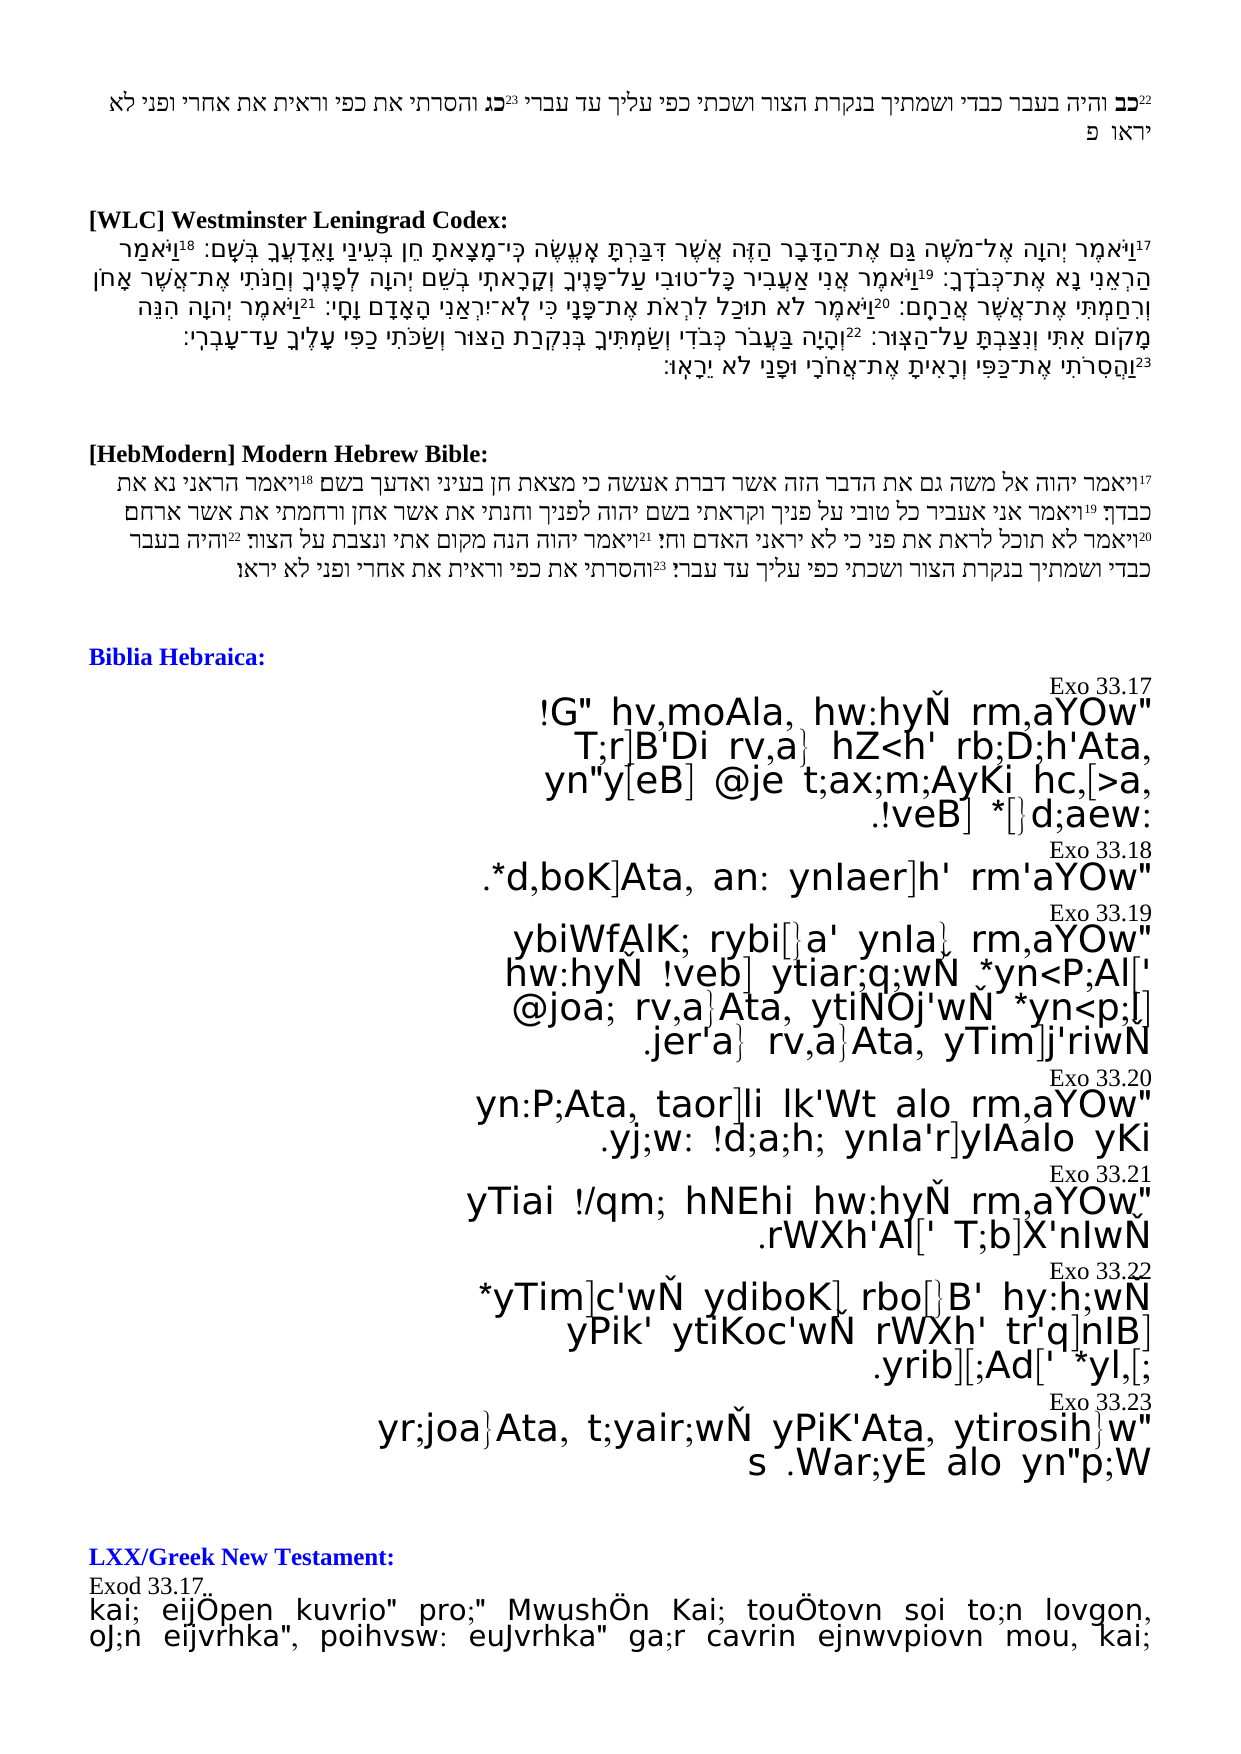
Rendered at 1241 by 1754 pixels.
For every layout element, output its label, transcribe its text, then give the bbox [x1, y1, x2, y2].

text kai; eijÖpen kuvrio" pro;" MwushÖn Kai; touÖtovn soi to;n lovgon, oJ;n eijvrhka", poihvsw: euJvrhka" ga;r cavrin ejnwvpiovn mou, kai; [88, 1600, 1152, 1653]
text 17וַיֹּאמֶר יְהוָה אֶל־מֹשֶׁה גַּם אֶת־הַדָּבָר הַזֶּה אֲשֶׁר דִּבַּרְתָּ אֶֽעֱשֶׂה כִּֽי־מָצָאתָ חֵן בְּעֵינַי וָאֵדָעֲךָ בְּשֵֽׁם׃ 18וַיֹּאמַר הַרְאֵנִי נָא אֶת־כְּבֹדֶֽךָ׃ 19וַיֹּאמֶר אֲנִי אַעֲבִיר כָּל־טוּבִי עַל־פָּנֶיךָ וְקָרָאתִֽי בְשֵׁם יְהוָה לְפָנֶיךָ וְחַנֹּתִי אֶת־אֲשֶׁר אָחֹן וְרִחַמְתִּי אֶת־אֲשֶׁר אֲרַחֵֽם׃ 20וַיֹּאמֶר לֹא תוּכַל לִרְאֹת אֶת־פָּנָי כִּי לֹֽא־יִרְאַנִי הָאָדָם וָחָֽי׃ 21וַיֹּאמֶר יְהוָה הִנֵּה מָקֹום אִתִּי וְנִצַּבְתָּ עַל־הַצּֽוּר׃ 22וְהָיָה בַּעֲבֹר כְּבֹדִי וְשַׂמְתִּיךָ בְּנִקְרַת הַצּוּר וְשַׂכֹּתִי כַפִּי עָלֶיךָ עַד־עָבְרִֽי׃ 23וַהֲסִרֹתִי אֶת־כַּפִּי וְרָאִיתָ אֶת־אֲחֹרָי וּפָנַי לֹא יֵרָאֽוּ׃ [88, 234, 1152, 380]
text Exo 33.17 [88, 671, 1152, 699]
text Biblia Hebraica: [88, 642, 1152, 671]
text Exo 33.22 [88, 1256, 1152, 1285]
text .yj;w: !d;a;h; ynIa'r]yIAalo yKi [88, 1125, 1152, 1159]
text T;r]B'Di rv,a} hZ<h' rb;D;h'Ata, [630, 733, 1152, 767]
text yPik' ytiKoc'wŇ rWXh' tr'q]nIB] [88, 1319, 1152, 1353]
text .!veB] *[}d;aew: [88, 801, 1152, 835]
text yTiai !/qm; hNEhi hw:hyŇ rm,aYOw" [88, 1188, 1152, 1222]
text 17ויאמר יהוה אל משה גם את הדבר הזה אשר דברת אעשה כי מצאת חן בעיני ואדעך בשם׃ 18ויאמר הראני נא את כבדך׃ 19ויאמר אני אעביר כל טובי על פניך וקראתי בשם יהוה לפניך וחנתי את אשר אחן ורחמתי את אשר ארחם׃ 20ויאמר לא תוכל לראת את פני כי לא יראני האדם וחי׃ 21ויאמר יהוה הנה מקום אתי ונצבת על הצור׃ 22והיה בעבר כבדי ושמתיך בנקרת הצור ושכתי כפי עליך עד עברי׃ 23והסרתי את כפי וראית את אחרי ופני לא יראו׃ [88, 468, 1152, 583]
text Exod 33.17 [88, 1571, 1152, 1600]
text T;r]B'Di rv,a} hZ<h' rb;D;h'Ata, [88, 733, 629, 767]
text .jer'a} rv,a}Ata, yTim]j'riwŇ [88, 1029, 1152, 1063]
text .*d,boK]Ata, an: ynIaer]h' rm'aYOw" [88, 864, 1152, 898]
text ybiWfAlK; rybi[}a' ynIa} rm,aYOw" [88, 927, 1152, 961]
text [HebModern] Modern Hebrew Bible: [88, 439, 1152, 468]
text *yTim]c'wŇ ydiboK] rbo[}B' hy:h;wŇ [837, 1285, 925, 1319]
text 17יז ויאמר יהוה אל משה גם את הדבר הזה אשר דברת אעשה כי מצאת חן בעיני ואדעך בשם 18יח ויאמר הראני נא את כבדך 19יט ויאמר אני אעביר כל טובי על פניך וקראתי בשם יהוה לפניך וחנתי את אשר אחן ורחמתי את אשר ארחם 20כ ויאמר לא תוכל לראת את פני כי לא יראני האדם וחי 21כא ויאמר יהוה הנה מקום אתי ונצבת על הצור 22כב והיה בעבר כבדי ושמתיך בנקרת הצור ושכתי כפי עליך עד עברי 23כג והסרתי את כפי וראית את אחרי ופני לא יראו פ [88, 88, 1152, 146]
text s .War;yE alo yn"p;W [88, 1449, 1152, 1483]
text *yTim]c'wŇ ydiboK] rbo[}B' hy:h;wŇ [88, 1285, 837, 1319]
text !G" hv,moAla, hw:hyŇ rm,aYOw" [88, 699, 1152, 733]
text Exo 33.21 [88, 1159, 1152, 1188]
text *yTim]c'wŇ ydiboK] rbo[}B' hy:h;wŇ [927, 1285, 1152, 1319]
text @joa; rv,a}Ata, ytiNOj'wŇ *yn<p;l] [88, 995, 1147, 1029]
text Exo 33.23 [88, 1387, 1152, 1415]
text Exo 33.20 [88, 1063, 1152, 1091]
text yn:P;Ata, taor] [88, 1091, 740, 1125]
text li lk'Wt alo rm,aYOw" [740, 1091, 1152, 1125]
text yn"y[eB] @je t;ax;m;AyKi hc,[>a, [88, 767, 1152, 801]
text [WLC] Westminster Leningrad Codex: [88, 205, 1152, 234]
text Exo 33.19 [88, 898, 1152, 927]
text hw:hyŇ !veb] ytiar;q;wŇ *yn<P;Al[' [88, 961, 1134, 995]
text LXX/Greek New Testament: [88, 1542, 1152, 1571]
text Exo 33.18 [88, 835, 1152, 864]
text .rWXh'Al[' T;b]X'nIwŇ [88, 1222, 1152, 1256]
text .yrib][;Ad[' *yl,[; [88, 1353, 1152, 1387]
text yr;joa}Ata, t;yair;wŇ yPiK'Ata, ytirosih}w" [88, 1415, 1152, 1449]
